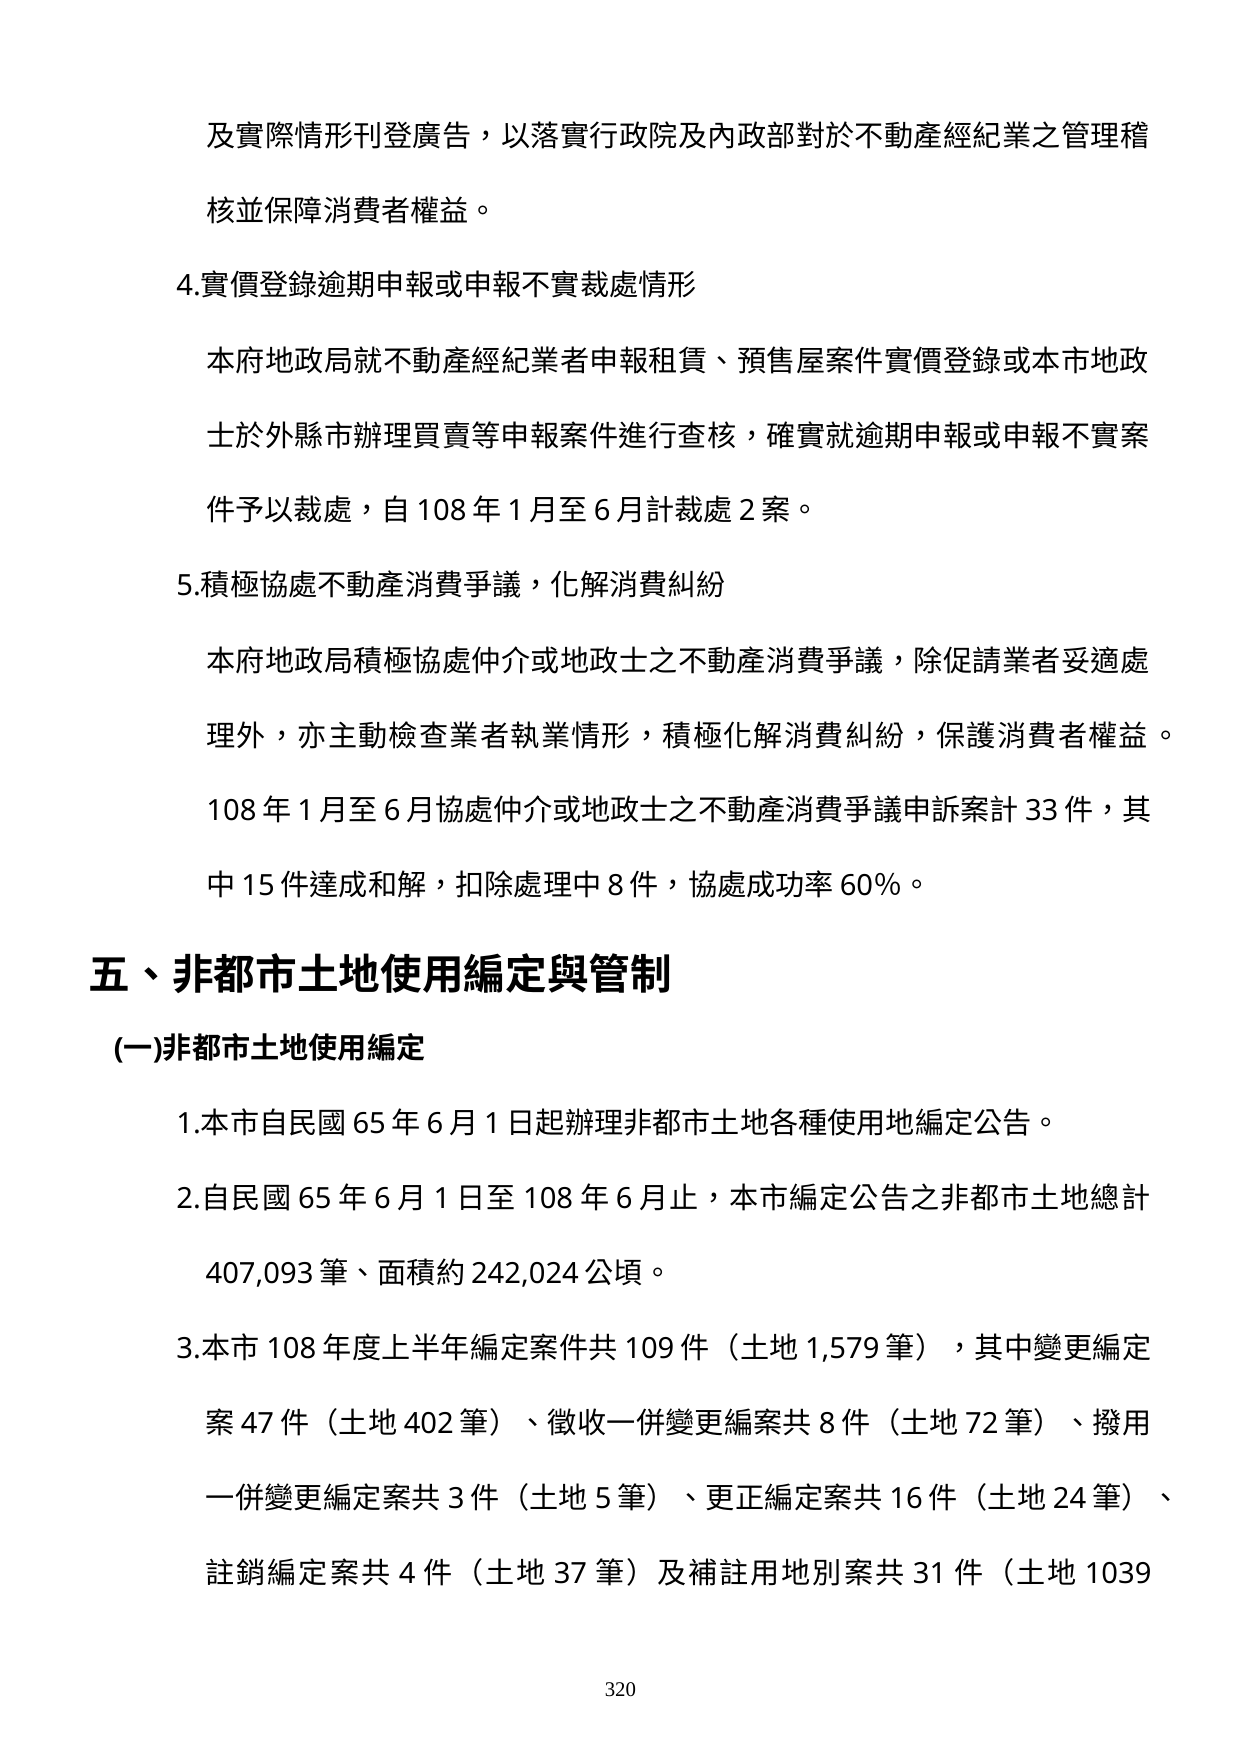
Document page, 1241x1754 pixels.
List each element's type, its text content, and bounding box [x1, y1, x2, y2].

text 4.實價登錄逾期申報或申報不實裁處情形 [176, 239, 1152, 314]
text 本府地政局積極協處仲介或地政士之不動產消費爭議，除促請業者妥適處理外，亦主動檢查業者執業情形，積極化解消費糾紛，保護消費者權益。108年1月至6月協處仲介或地政士之不動產消費爭議申訴案計33件，其中15件達成和解，扣除處理中8件，協處成功率60％。 [206, 614, 1152, 914]
text 1.本市自民國65年6月1日起辦理非都市土地各種使用地編定公告。 [176, 1078, 1152, 1153]
text 本府地政局就不動產經紀業者申報租賃、預售屋案件實價登錄或本市地政士於外縣市辦理買賣等申報案件進行查核，確實就逾期申報或申報不實案件予以裁處，自108年1月至6月計裁處2案。 [206, 314, 1152, 539]
text 及實際情形刊登廣告，以落實行政院及內政部對於不動產經紀業之管理稽核並保障消費者權益。 [206, 89, 1152, 239]
text (一)非都市土地使用編定 [114, 1003, 1152, 1078]
text 5.積極協處不動產消費爭議，化解消費糾紛 [176, 539, 1152, 614]
text 2.自民國65年6月1日至108年6月止，本市編定公告之非都市土地總計407,093筆、面積約242,024公頃。 [176, 1153, 1152, 1303]
text 3.本市108年度上半年編定案件共109件（土地1,579筆），其中變更編定案47件（土地402筆）、徵收一併變更編案共8件（土地72筆）、撥用一併變更編定案共3件（土地5筆）、更正編定案共16件（土地24筆）、註銷編定案共4件（土地37筆）及補註用地別案共31件（土地1039筆）。 [176, 1303, 1152, 1603]
text 五、非都市土地使用編定與管制 [89, 928, 1152, 1003]
